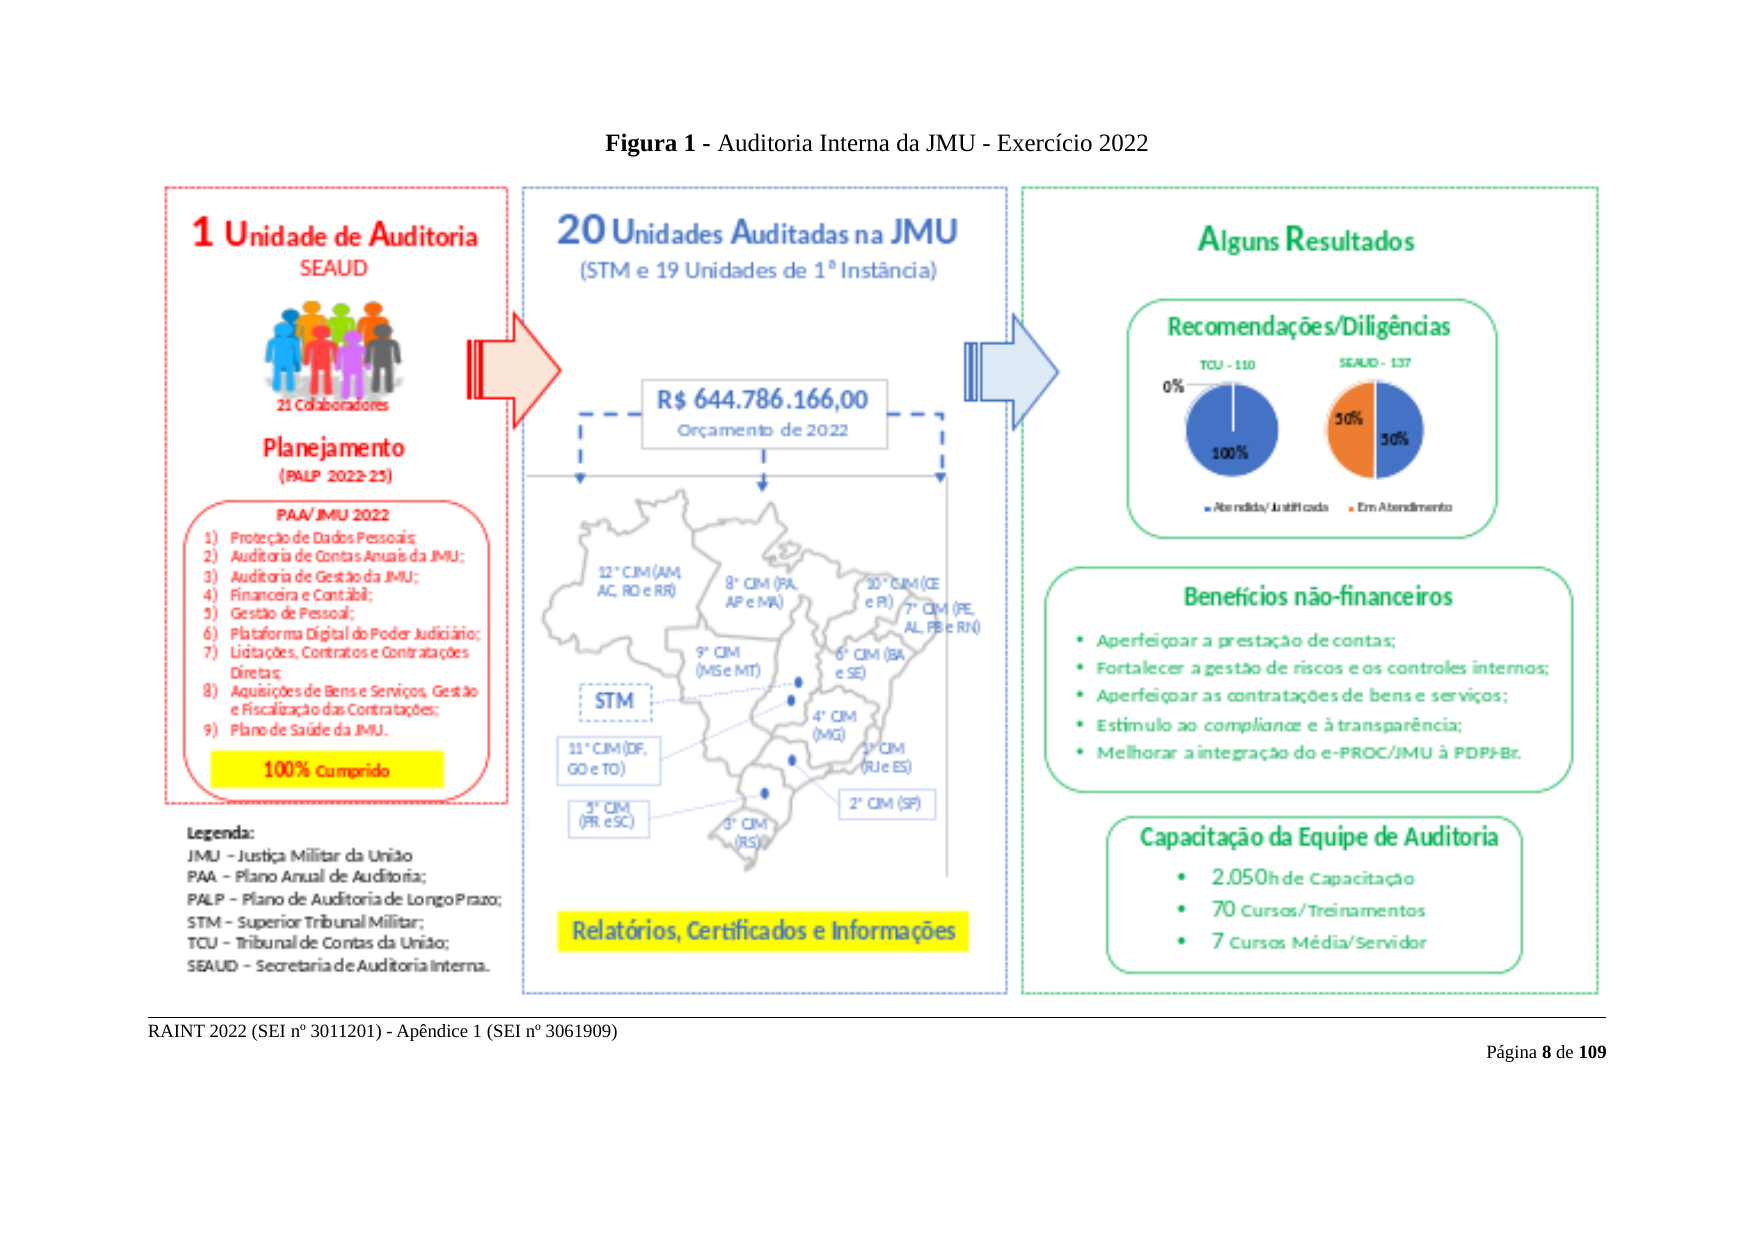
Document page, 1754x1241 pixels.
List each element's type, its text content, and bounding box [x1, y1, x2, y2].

text Figura 1 - Auditoria Interna da JMU - Exercício 2022 [148, 128, 1606, 157]
